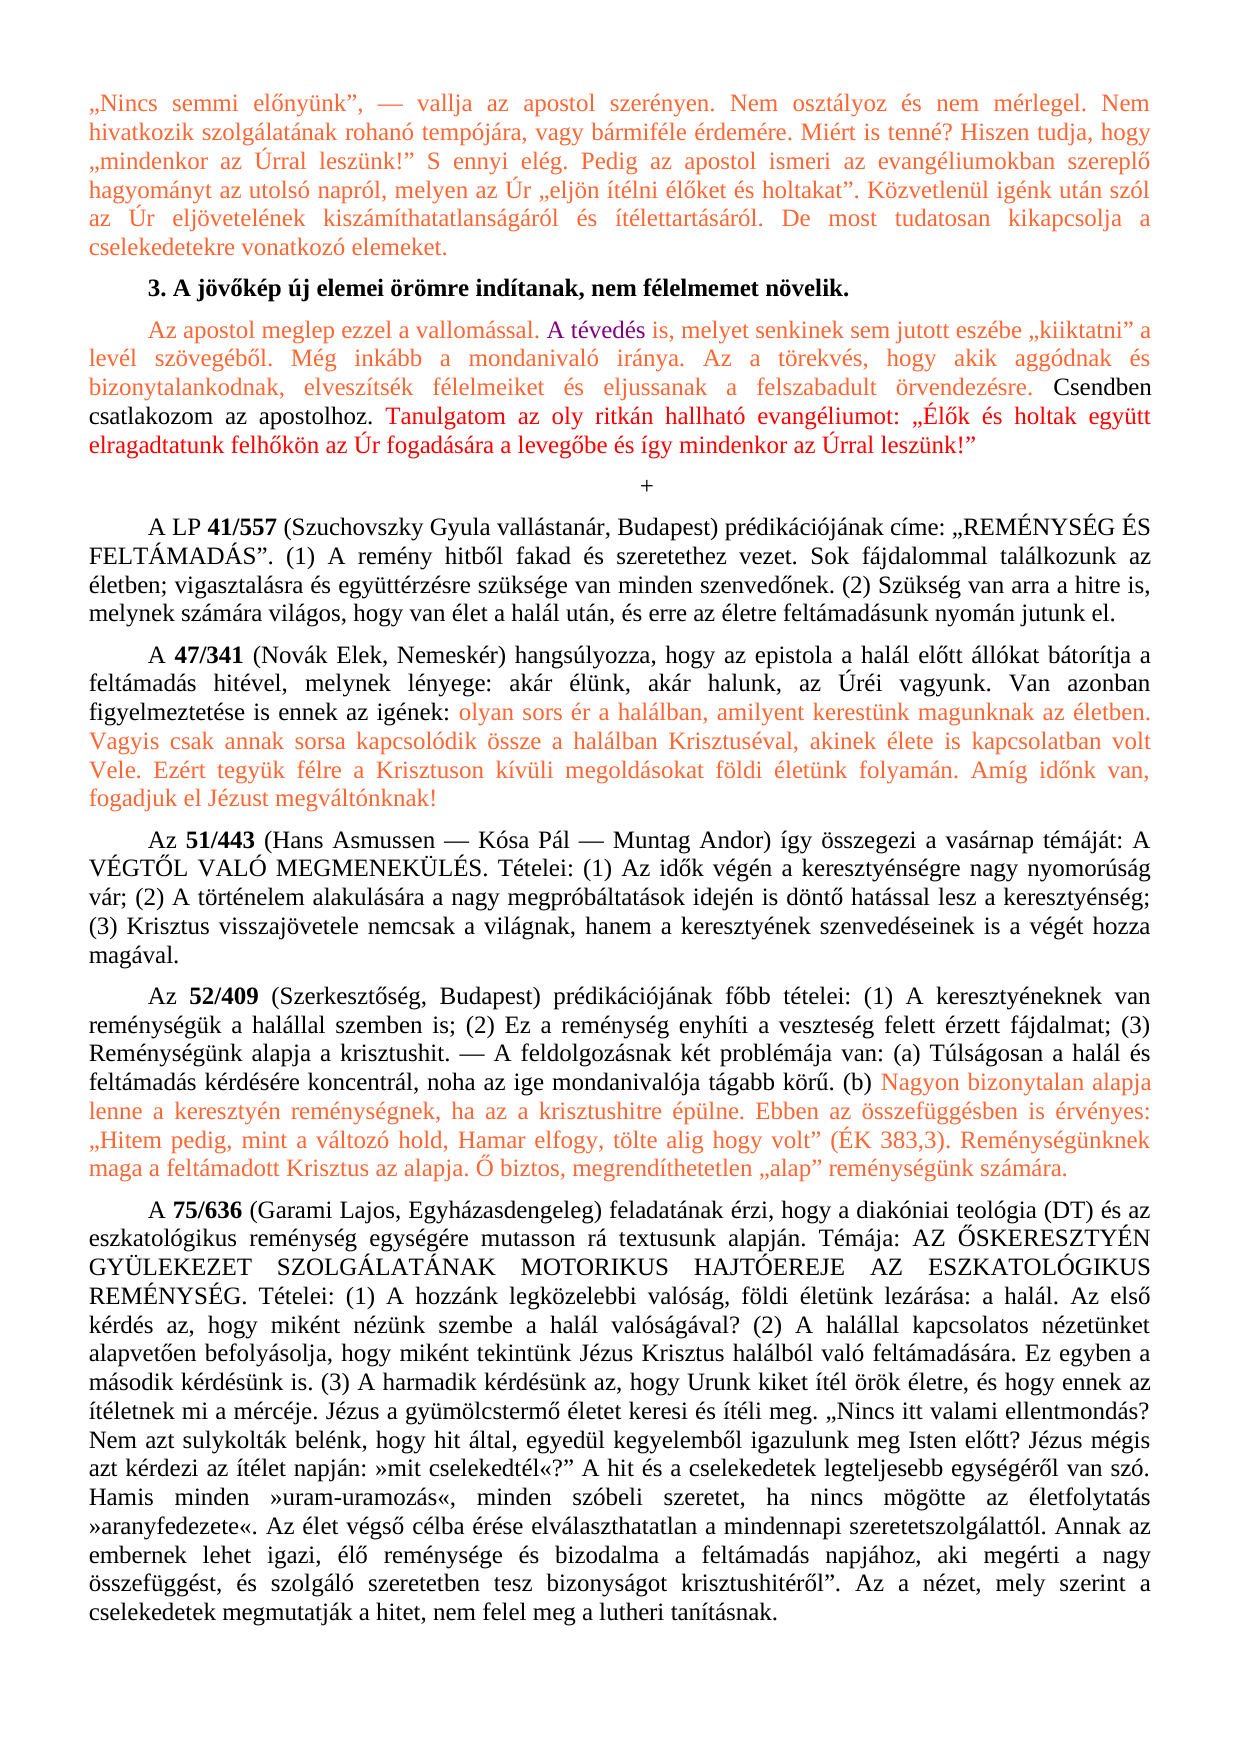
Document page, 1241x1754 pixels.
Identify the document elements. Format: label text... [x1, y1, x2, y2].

text A 75/636 (Garami Lajos, Egyházasdengeleg) feladatának érzi, hogy a diakóniai teológia (DT) és az eszkatológikus reménység egységére mutasson rá textusunk alapján. Témája: AZ ŐSKERESZTYÉN GYÜLEKEZET SZOLGÁLATÁNAK MOTORIKUS HAJTÓEREJE AZ ESZKATOLÓGIKUS REMÉNYSÉG. Tételei: (1) A hozzánk legközelebbi valóság, földi életünk lezárása: a halál. Az első kérdés az, hogy miként nézünk szembe a halál valóságával? (2) A halállal kapcsolatos nézetünket alapvetően befolyásolja, hogy miként tekintünk Jézus Krisztus halálból való feltámadására. Ez egyben a második kérdésünk is. (3) A harmadik kérdésünk az, hogy Urunk kiket ítél örök életre, és hogy ennek az ítéletnek mi a mércéje. Jézus a gyümölcstermő életet keresi és ítéli meg. „Nincs itt valami ellentmondás? Nem azt sulykolták belénk, hogy hit által, egyedül kegyelemből igazulunk meg Isten előtt? Jézus mégis azt kérdezi az ítélet napján: »mit cselekedtél«?” A hit és a cselekedetek legteljesebb egységéről van szó. Hamis minden »uram-uramozás«, minden szóbeli szeretet, ha nincs mögötte az életfolytatás »aranyfedezete«. Az élet végső célba érése elválaszthatatlan a mindennapi szeretetszolgálattól. Annak az embernek lehet igazi, élő reménysége és bizodalma a feltámadás napjához, aki megérti a nagy összefüggést, és szolgáló szeretetben tesz bizonyságot krisztushitéről”. Az a nézet, mely szerint a cselekedetek megmutatják a hitet, nem felel meg a lutheri tanításnak. [88, 1195, 1152, 1626]
text + [88, 471, 1152, 500]
text Az 52/409 (Szerkesztőség, Budapest) prédikációjának főbb tételei: (1) A keresztyéneknek van reménységük a halállal szemben is; (2) Ez a reménység enyhíti a veszteség felett érzett fájdalmat; (3) Reménységünk alapja a krisztushit. ― A feldolgozásnak két problémája van: (a) Túlságosan a halál és feltámadás kérdésére koncentrál, noha az ige mondanivalója tágabb körű. (b) Nagyon bizonytalan alapja lenne a keresztyén reménységnek, ha az a krisztushitre épülne. Ebben az összefüggésben is érvényes: „Hitem pedig, mint a változó hold, Hamar elfogy, tölte alig hogy volt” (ÉK 383,3). Reménységünknek maga a feltámadott Krisztus az alapja. Ő biztos, megrendíthetetlen „alap” reménységünk számára. [88, 981, 1152, 1182]
text Az 51/443 (Hans Asmussen ― Kósa Pál ― Muntag Andor) így összegezi a vasárnap témáját: A VÉGTŐL VALÓ MEGMENEKÜLÉS. Tételei: (1) Az idők végén a keresztyénségre nagy nyomorúság vár; (2) A történelem alakulására a nagy megpróbáltatások idején is döntő hatással lesz a keresztyénség; (3) Krisztus visszajövetele nemcsak a világnak, hanem a keresztyének szenvedéseinek is a végét hozza magával. [88, 825, 1152, 968]
text Az apostol meglep ezzel a vallomással. A tévedés is, melyet senkinek sem jutott eszébe „kiiktatni” a levél szövegéből. Még inkább a mondanivaló iránya. Az a törekvés, hogy akik aggódnak és bizonytalankodnak, elveszítsék félelmeiket és eljussanak a felszabadult örvendezésre. Csendben csatlakozom az apostolhoz. Tanulgatom az oly ritkán hallható evangéliumot: „Élők és holtak együtt elragadtatunk felhőkön az Úr fogadására a levegőbe és így mindenkor az Úrral leszünk!” [88, 315, 1152, 458]
text A 47/341 (Novák Elek, Nemeskér) hangsúlyozza, hogy az epistola a halál előtt állókat bátorítja a feltámadás hitével, melynek lényege: akár élünk, akár halunk, az Úréi vagyunk. Van azonban figyelmeztetése is ennek az igének: olyan sors ér a halálban, amilyent kerestünk magunknak az életben. Vagyis csak annak sorsa kapcsolódik össze a halálban Krisztuséval, akinek élete is kapcsolatban volt Vele. Ezért tegyük félre a Krisztuson kívüli megoldásokat földi életünk folyamán. Amíg időnk van, fogadjuk el Jézust megváltónknak! [88, 640, 1152, 812]
text A LP 41/557 (Szuchovszky Gyula vallástanár, Budapest) prédikációjának címe: „REMÉNYSÉG ÉS FELTÁMADÁS”. (1) A remény hitből fakad és szeretethez vezet. Sok fájdalommal találkozunk az életben; vigasztalásra és együttérzésre szüksége van minden szenvedőnek. (2) Szükség van arra a hitre is, melynek számára világos, hogy van élet a halál után, és erre az életre feltámadásunk nyomán jutunk el. [88, 512, 1152, 627]
text 3. A jövőkép új elemei örömre indítanak, nem félelmemet növelik. [88, 273, 1152, 302]
text „Nincs semmi előnyünk”, ― vallja az apostol szerényen. Nem osztályoz és nem mérlegel. Nem hivatkozik szolgálatának rohanó tempójára, vagy bármiféle érdemére. Miért is tenné? Hiszen tudja, hogy „mindenkor az Úrral leszünk!” S ennyi elég. Pedig az apostol ismeri az evangéliumokban szereplő hagyományt az utolsó napról, melyen az Úr „eljön ítélni élőket és holtakat”. Közvetlenül igénk után szól az Úr eljövetelének kiszámíthatatlanságáról és ítélettartásáról. De most tudatosan kikapcsolja a cselekedetekre vonatkozó elemeket. [88, 88, 1152, 261]
